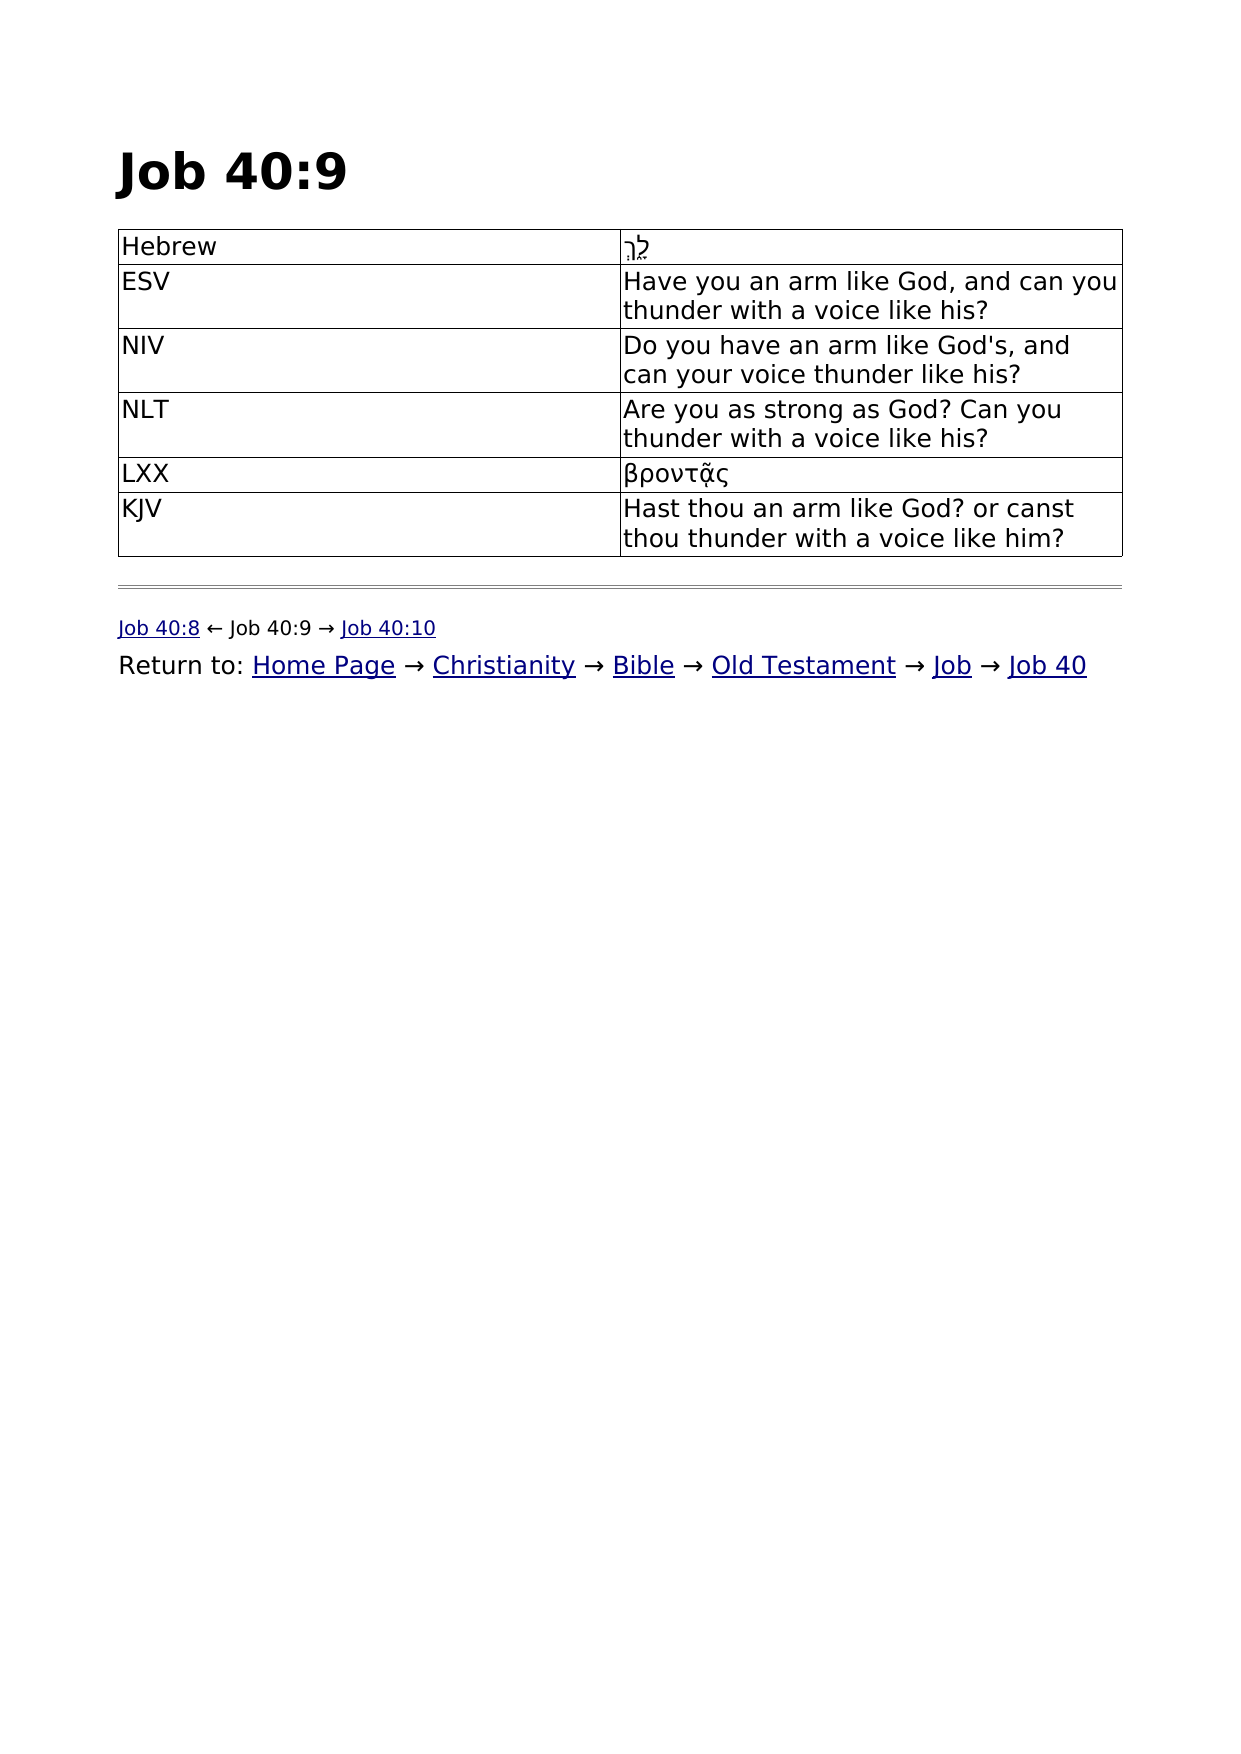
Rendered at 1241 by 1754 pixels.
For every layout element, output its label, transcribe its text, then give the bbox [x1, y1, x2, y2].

table_cell LXX [119, 458, 620, 492]
table_cell Are you as strong as God? Can you thunder with a voice like his? [621, 393, 1122, 457]
table_cell KJV [119, 493, 620, 556]
table_cell Do you have an arm like God's, and can your voice thunder like his? [621, 329, 1122, 392]
text Job 40:8 ← Job 40:9 → Job 40:10 [118, 617, 1122, 651]
table_header לָ֑ךְ [621, 230, 1122, 264]
table_cell Have you an arm like God, and can you thunder with a voice like his? [621, 265, 1122, 328]
subtitle Job 40:9 [118, 143, 1122, 201]
table_header Hebrew [119, 230, 620, 264]
table_cell NIV [119, 329, 620, 392]
table_cell βροντᾷς [621, 458, 1122, 492]
text Return to: Home Page → Christianity → Bible → Old Testament → Job → Job 40 [118, 651, 1122, 680]
table_cell Hast thou an arm like God? or canst thou thunder with a voice like him? [621, 493, 1122, 556]
table_cell ESV [119, 265, 620, 328]
table_cell NLT [119, 393, 620, 457]
